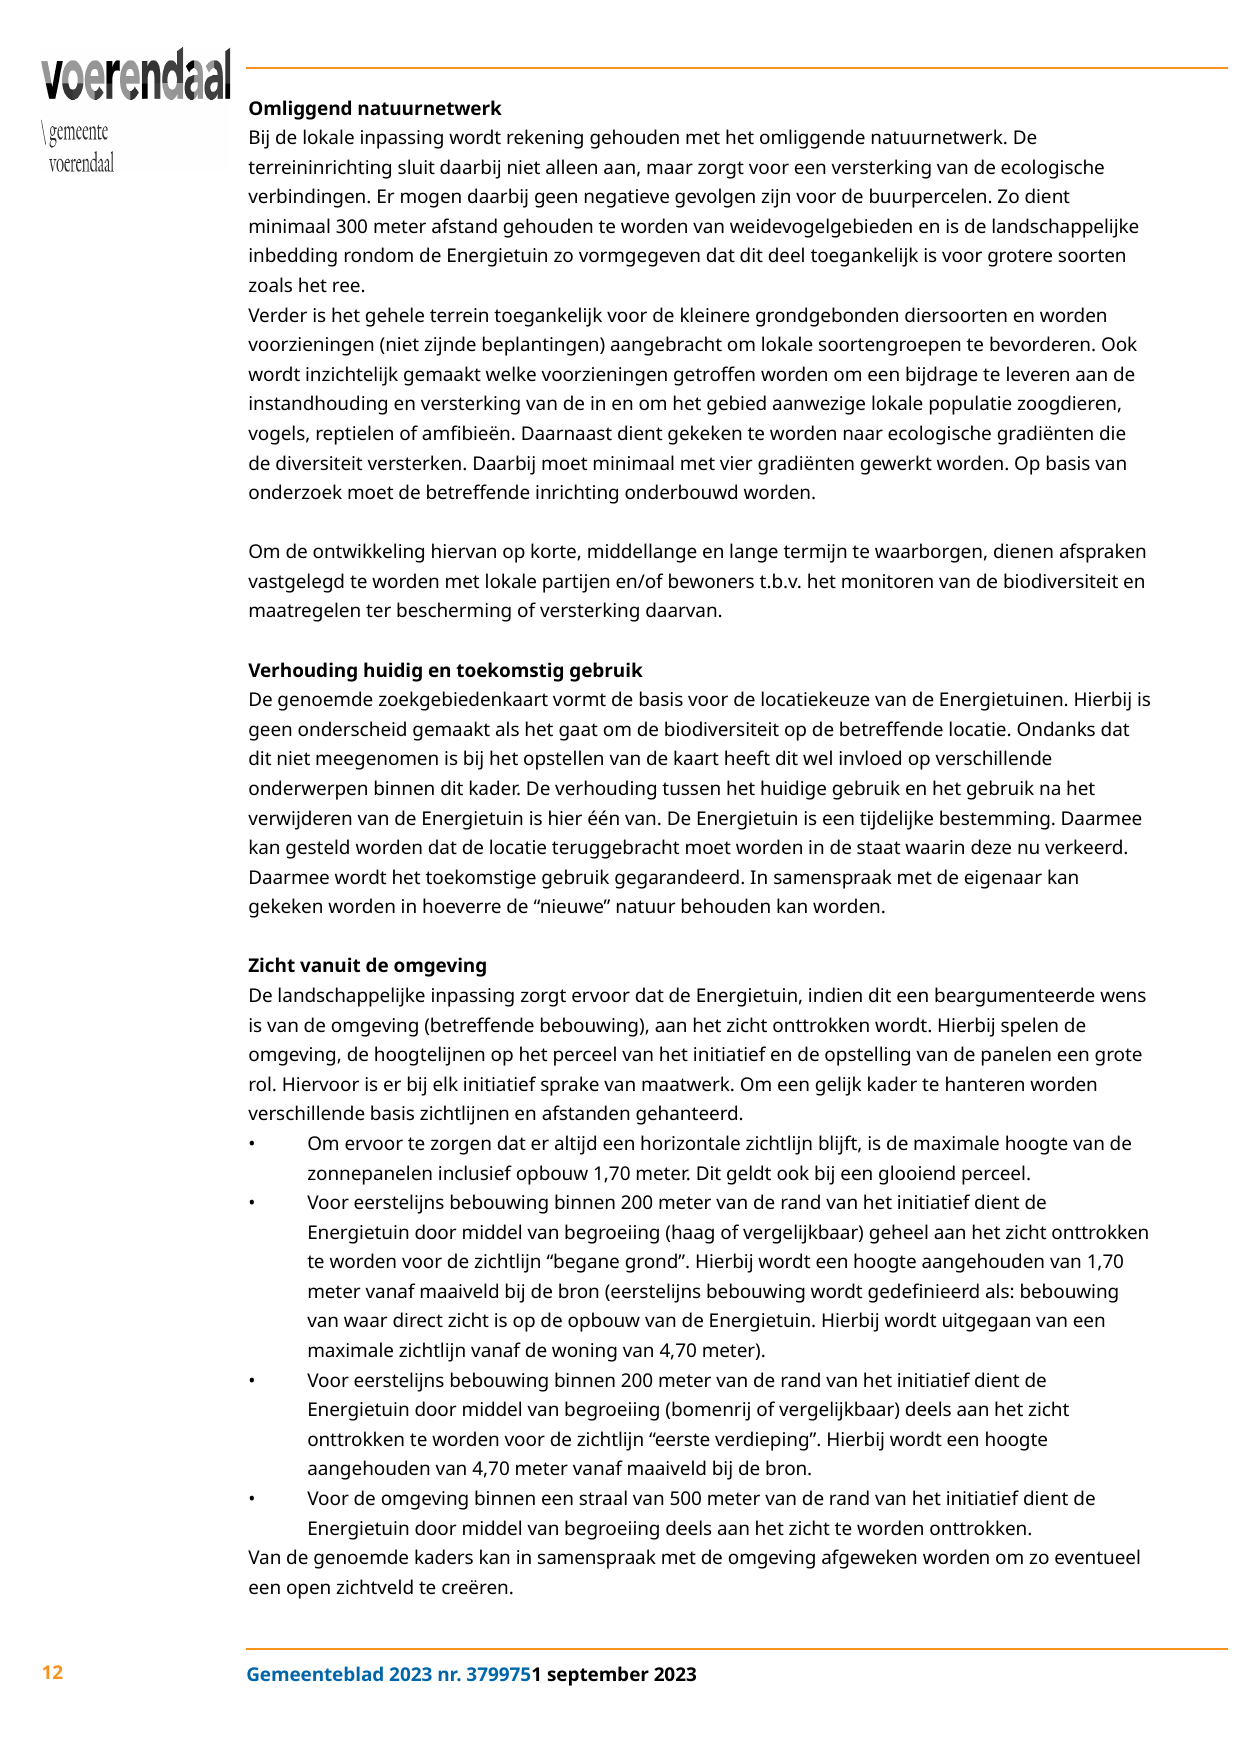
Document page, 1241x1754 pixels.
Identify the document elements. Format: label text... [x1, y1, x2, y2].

text Verhouding huidig en toekomstig gebruik [248, 657, 1152, 683]
list Voor de omgeving binnen een straal van 500 meter van de rand van het initiatief dient de Energietuin door middel van begroeiing deels aan het zicht te worden onttrokken. [248, 1485, 1152, 1541]
text Bij de lokale inpassing wordt rekening gehouden met het omliggende natuurnetwerk. De terreininrichting sluit daarbij niet alleen aan, maar zorgt voor een versterking van de ecologische verbindingen. Er mogen daarbij geen negatieve gevolgen zijn voor de buurpercelen. Zo dient minimaal 300 meter afstand gehouden te worden van weidevogelgebieden en is de landschappelijke inbedding rondom de Energietuin zo vormgegeven dat dit deel toegankelijk is voor grotere soorten zoals het ree. [248, 124, 1152, 298]
text Omliggend natuurnetwerk [248, 95, 1152, 121]
text Van de genoemde kaders kan in samenspraak met de omgeving afgeweken worden om zo eventueel een open zichtveld te creëren. [248, 1544, 1152, 1600]
text De genoemde zoekgebiedenkaart vormt de basis voor de locatiekeuze van de Energietuinen. Hierbij is geen onderscheid gemaakt als het gaat om de biodiversiteit op de betreffende locatie. Ondanks dat dit niet meegenomen is bij het opstellen van de kaart heeft dit wel invloed op verschillende onderwerpen binnen dit kader. De verhouding tussen het huidige gebruik en het gebruik na het verwijderen van de Energietuin is hier één van. De Energietuin is een tijdelijke bestemming. Daarmee kan gesteld worden dat de locatie teruggebracht moet worden in de staat waarin deze nu verkeerd. Daarmee wordt het toekomstige gebruik gegarandeerd. In samenspraak met de eigenaar kan gekeken worden in hoeverre de “nieuwe” natuur behouden kan worden. [248, 686, 1152, 919]
picture [41, 47, 231, 172]
text Verder is het gehele terrein toegankelijk voor de kleinere grondgebonden diersoorten en worden voorzieningen (niet zijnde beplantingen) aangebracht om lokale soortengroepen te bevorderen. Ook wordt inzichtelijk gemaakt welke voorzieningen getroffen worden om een bijdrage te leveren aan de instandhouding en versterking van de in en om het gebied aanwezige lokale populatie zoogdieren, vogels, reptielen of amfibieën. Daarnaast dient gekeken te worden naar ecologische gradiënten die de diversiteit versterken. Daarbij moet minimaal met vier gradiënten gewerkt worden. Op basis van onderzoek moet de betreffende inrichting onderbouwd worden. [248, 302, 1152, 505]
list Voor eerstelijns bebouwing binnen 200 meter van de rand van het initiatief dient de Energietuin door middel van begroeiing (haag of vergelijkbaar) geheel aan het zicht onttrokken te worden voor de zichtlijn “begane grond”. Hierbij wordt een hoogte aangehouden van 1,70 meter vanaf maaiveld bij de bron (eerstelijns bebouwing wordt gedefinieerd als: bebouwing van waar direct zicht is op de opbouw van de Energietuin. Hierbij wordt uitgegaan van een maximale zichtlijn vanaf de woning van 4,70 meter). [248, 1189, 1152, 1363]
text De landschappelijke inpassing zorgt ervoor dat de Energietuin, indien dit een beargumenteerde wens is van de omgeving (betreffende bebouwing), aan het zicht onttrokken wordt. Hierbij spelen de omgeving, de hoogtelijnen op het perceel van het initiatief en de opstelling van de panelen een grote rol. Hiervoor is er bij elk initiatief sprake van maatwerk. Om een gelijk kader te hanteren worden verschillende basis zichtlijnen en afstanden gehanteerd. [248, 982, 1152, 1126]
text Zicht vanuit de omgeving [248, 953, 1152, 978]
text Om de ontwikkeling hiervan op korte, middellange en lange termijn te waarborgen, dienen afspraken vastgelegd te worden met lokale partijen en/of bewoners t.b.v. het monitoren van de biodiversiteit en maatregelen ter bescherming of versterking daarvan. [248, 538, 1152, 623]
list Om ervoor te zorgen dat er altijd een horizontale zichtlijn blijft, is de maximale hoogte van de zonnepanelen inclusief opbouw 1,70 meter. Dit geldt ook bij een glooiend perceel. [248, 1130, 1152, 1186]
list Voor eerstelijns bebouwing binnen 200 meter van de rand van het initiatief dient de Energietuin door middel van begroeiing (bomenrij of vergelijkbaar) deels aan het zicht onttrokken te worden voor de zichtlijn “eerste verdieping”. Hierbij wordt een hoogte aangehouden van 4,70 meter vanaf maaiveld bij de bron. [248, 1367, 1152, 1481]
